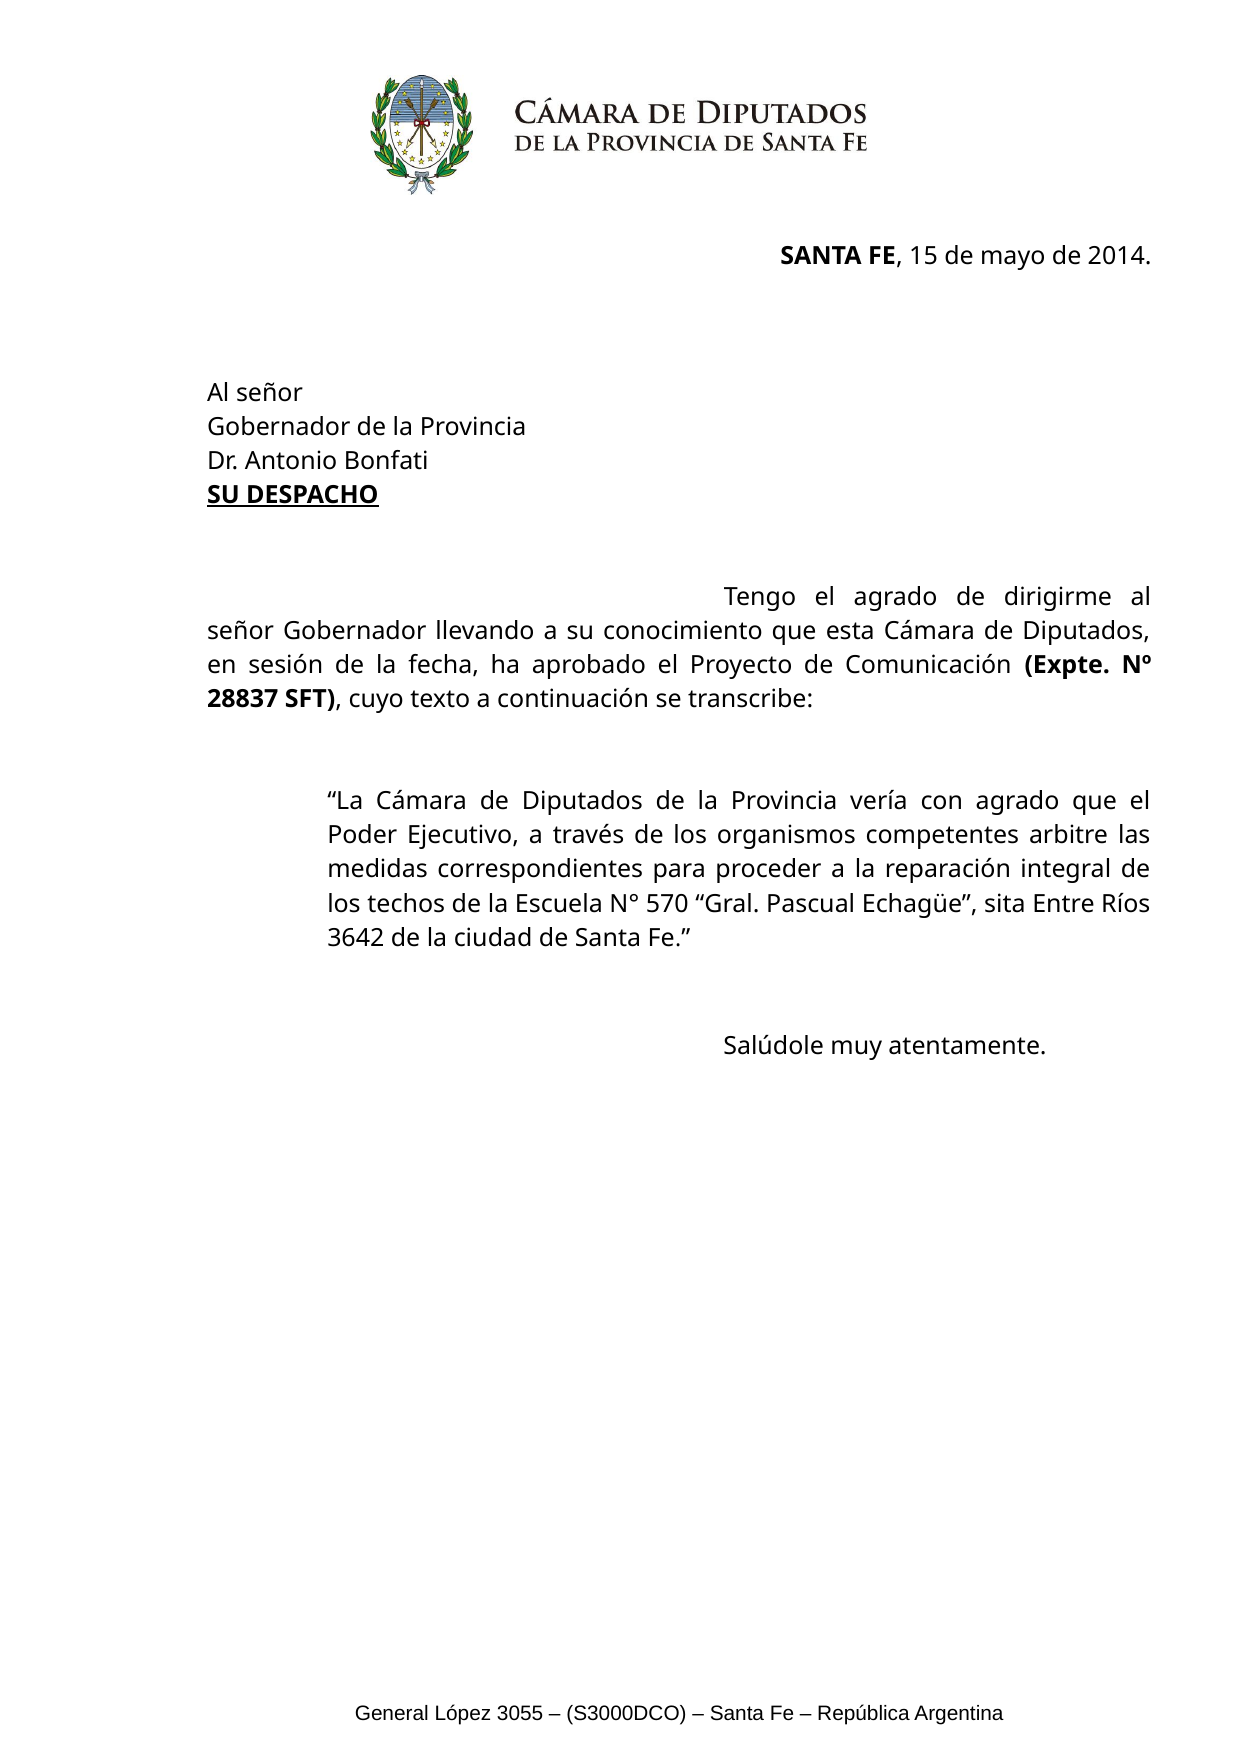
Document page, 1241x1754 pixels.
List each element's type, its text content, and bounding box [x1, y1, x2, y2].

text SU DESPACHO [207, 476, 1152, 511]
text Gobernador de la Provincia [207, 408, 1152, 442]
picture [370, 75, 867, 199]
text Salúdole muy atentamente. [649, 1027, 1152, 1061]
text “La Cámara de Diputados de la Provincia vería con agrado que el Poder Ejecutivo, a través de los organismos competentes arbitre las medidas correspondientes para proceder a la reparación integral de los techos de la Escuela N° 570 “Gral. Pascual Echagüe”, sita Entre Ríos 3642 de la ciudad de Santa Fe.” [327, 783, 1152, 953]
text Al señor [207, 374, 1152, 408]
text Dr. Antonio Bonfati [207, 442, 1152, 476]
text SANTA FE, 15 de mayo de 2014. [207, 238, 1152, 272]
text Tengo el agrado de dirigirme al señor Gobernador llevando a su conocimiento que esta Cámara de Diputados, en sesión de la fecha, ha aprobado el Proyecto de Comunicación (Expte. Nº 28837 SFT), cuyo texto a continuación se transcribe: [207, 579, 1152, 715]
